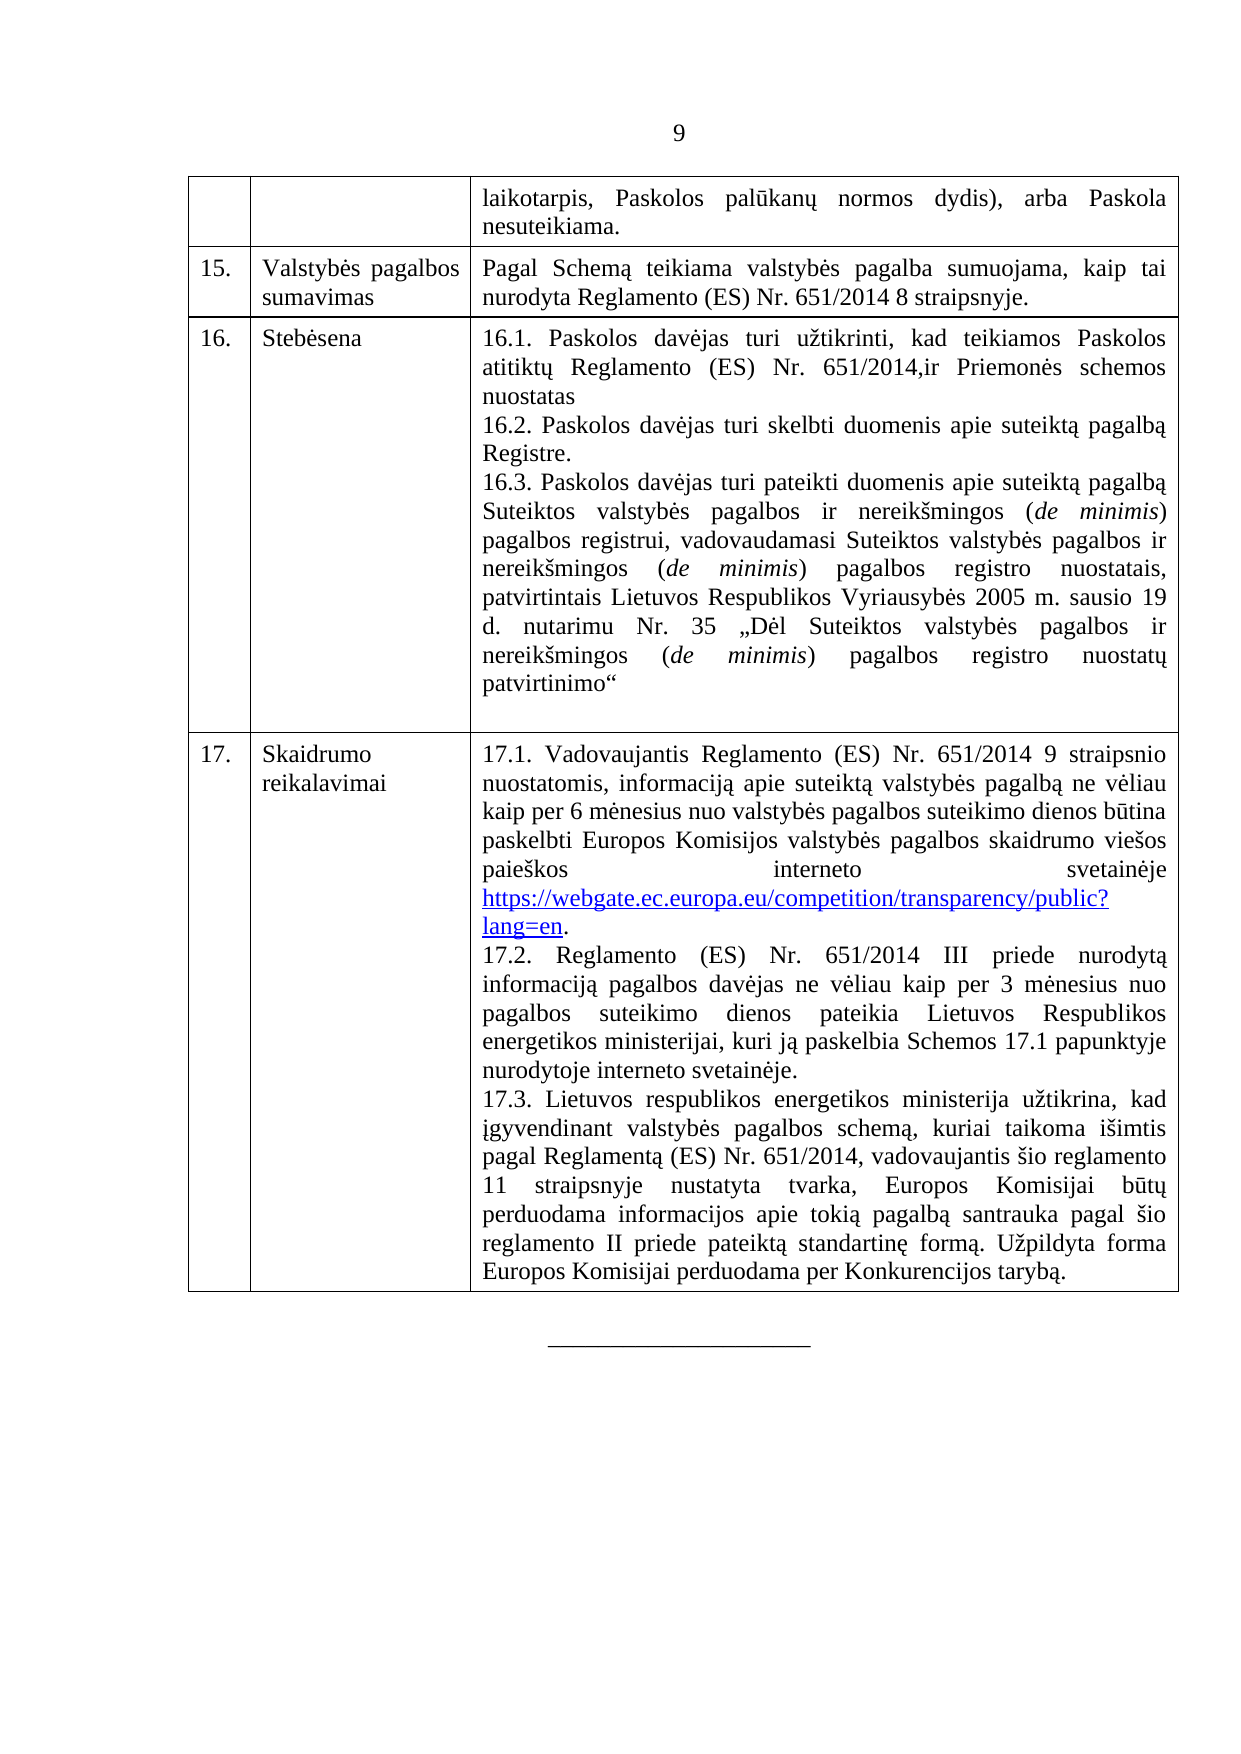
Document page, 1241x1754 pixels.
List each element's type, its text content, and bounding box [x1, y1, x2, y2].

table_cell 16. [189, 318, 250, 732]
table_cell [189, 177, 250, 246]
text _____________________ [177, 1321, 1181, 1349]
table_cell 15. [189, 247, 250, 316]
table_cell Skaidrumo reikalavimai [251, 733, 470, 1291]
table_cell 17.1. Vadovaujantis Reglamento (ES) Nr. 651/2014 9 straipsnio nuostatomis, informaciją apie suteiktą valstybės pagalbą ne vėliau kaip per 6 mėnesius nuo valstybės pagalbos suteikimo dienos būtina paskelbti Europos Komisijos valstybės pagalbos skaidrumo viešos paieškos interneto svetainėje https://webgate.ec.europa.eu/competition/transparency/public?lang=en. 17.2. Reglamento (ES) Nr. 651/2014 III priede nurodytą informaciją pagalbos davėjas ne vėliau kaip per 3 mėnesius nuo pagalbos suteikimo dienos pateikia Lietuvos Respublikos energetikos ministerijai, kuri ją paskelbia Schemos 17.1 papunktyje nurodytoje interneto svetainėje. 17.3. Lietuvos respublikos energetikos ministerija užtikrina, kad įgyvendinant valstybės pagalbos schemą, kuriai taikoma išimtis pagal Reglamentą (ES) Nr. 651/2014, vadovaujantis šio reglamento 11 straipsnyje nustatyta tvarka, Europos Komisijai būtų perduodama informacijos apie tokią pagalbą santrauka pagal šio reglamento II priede pateiktą standartinę formą. Užpildyta forma Europos Komisijai perduodama per Konkurencijos tarybą. [471, 733, 1178, 1291]
table_cell [251, 177, 470, 246]
table_cell laikotarpis, Paskolos palūkanų normos dydis), arba Paskola nesuteikiama. [471, 177, 1178, 246]
table_cell 17. [189, 733, 250, 1291]
table_cell Stebėsena [251, 318, 470, 732]
table_cell 16.1. Paskolos davėjas turi užtikrinti, kad teikiamos Paskolos atitiktų Reglamento (ES) Nr. 651/2014,ir Priemonės schemos nuostatas 16.2. Paskolos davėjas turi skelbti duomenis apie suteiktą pagalbą Registre. 16.3. Paskolos davėjas turi pateikti duomenis apie suteiktą pagalbą Suteiktos valstybės pagalbos ir nereikšmingos (de minimis) pagalbos registrui, vadovaudamasi Suteiktos valstybės pagalbos ir nereikšmingos (de minimis) pagalbos registro nuostatais, patvirtintais Lietuvos Respublikos Vyriausybės 2005 m. sausio 19 d. nutarimu Nr. 35 „Dėl Suteiktos valstybės pagalbos ir nereikšmingos (de minimis) pagalbos registro nuostatų patvirtinimo“ [471, 318, 1178, 732]
table_cell Valstybės pagalbos sumavimas [251, 247, 470, 316]
table_cell Pagal Schemą teikiama valstybės pagalba sumuojama, kaip tai nurodyta Reglamento (ES) Nr. 651/2014 8 straipsnyje. [471, 247, 1178, 316]
